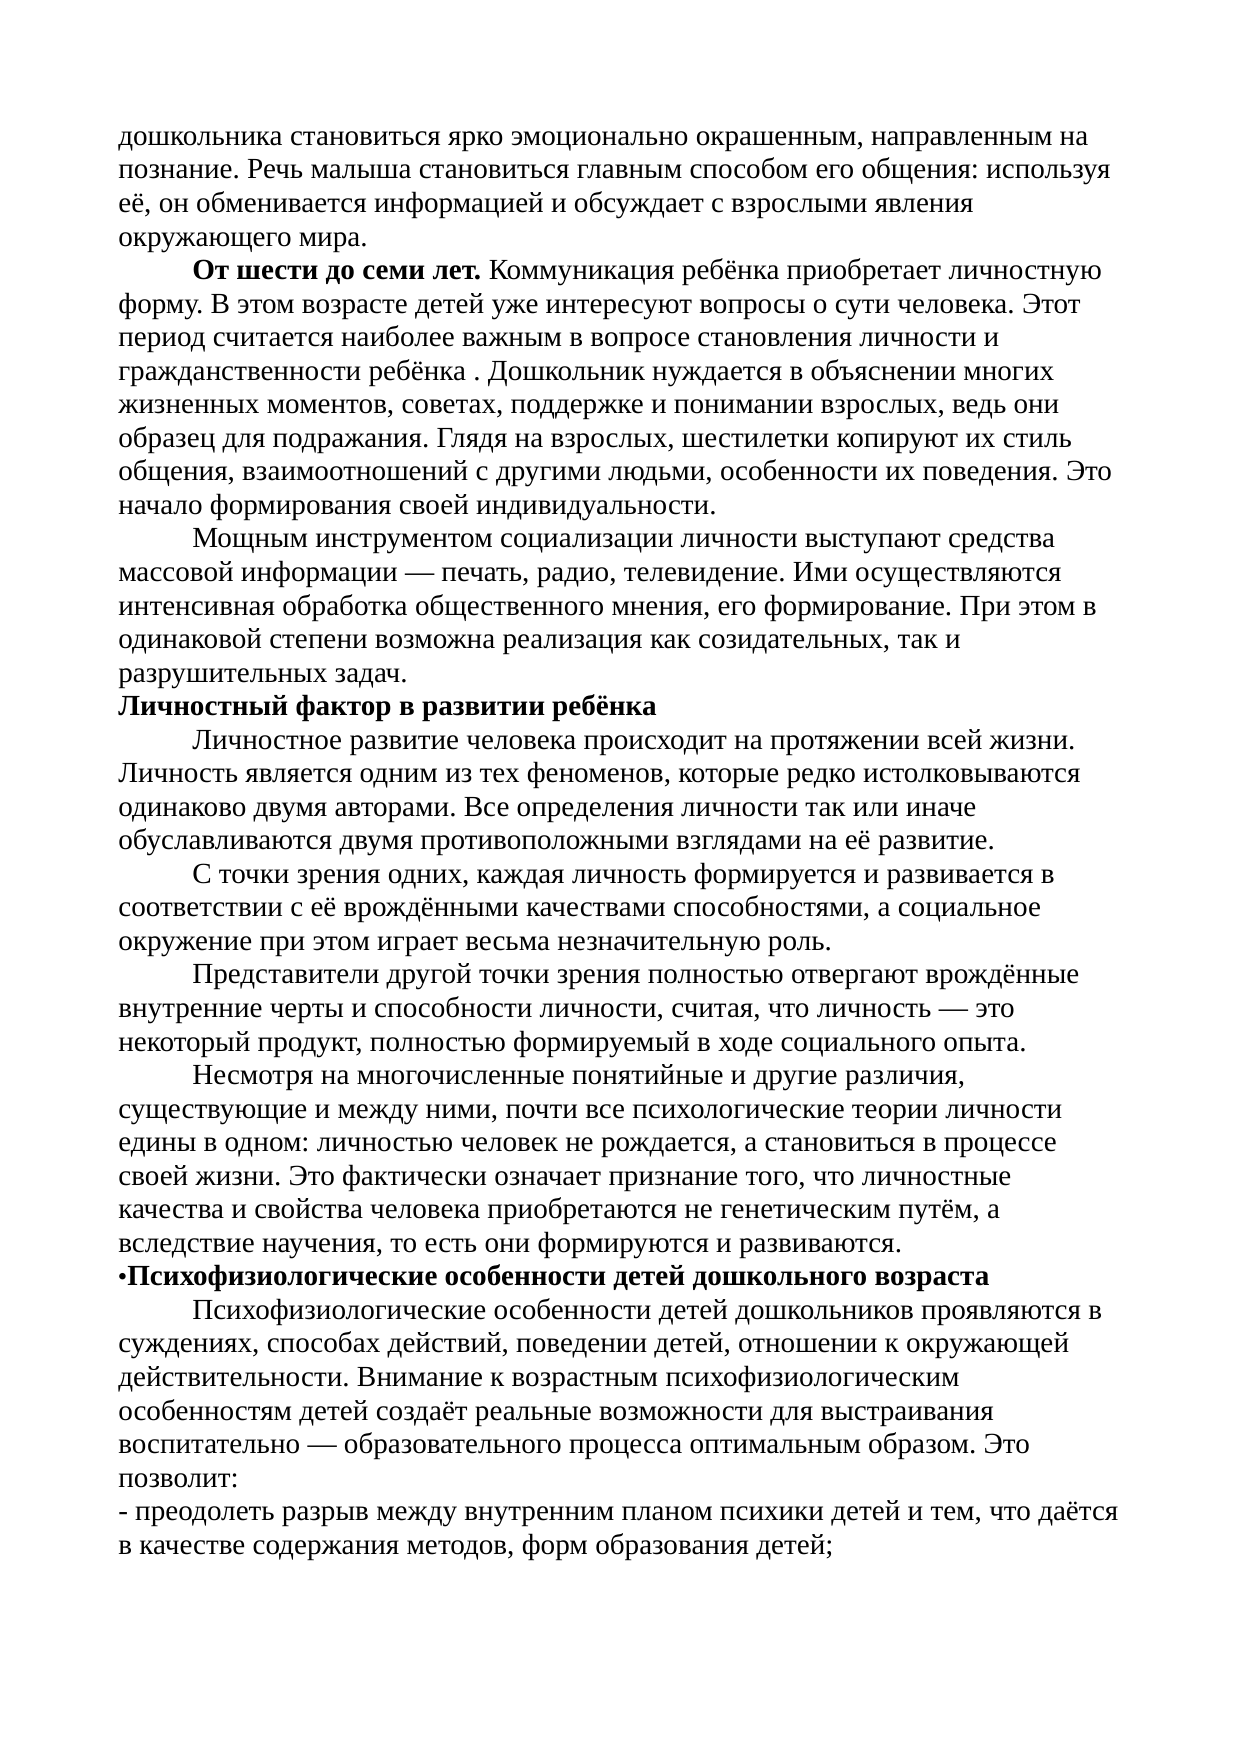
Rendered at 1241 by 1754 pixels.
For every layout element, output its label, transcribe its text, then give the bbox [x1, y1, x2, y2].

text С точки зрения одних, каждая личность формируется и развивается в соответствии с её врождёнными качествами способностями, а социальное окружение при этом играет весьма незначительную роль. [118, 856, 1122, 957]
text Психофизиологические особенности детей дошкольников проявляются в суждениях, способах действий, поведении детей, отношении к окружающей действительности. Внимание к возрастным психофизиологическим особенностям детей создаёт реальные возможности для выстраивания воспитательно — образовательного процесса оптимальным образом. Это позволит: [118, 1292, 1122, 1493]
list Психофизиологические особенности детей дошкольного возраста [118, 1258, 1122, 1292]
text Личностное развитие человека происходит на протяжении всей жизни. Личность является одним из тех феноменов, которые редко истолковываются одинаково двумя авторами. Все определения личности так или иначе обуславливаются двумя противоположными взглядами на её развитие. [118, 722, 1122, 856]
text дошкольника становиться ярко эмоционально окрашенным, направленным на познание. Речь малыша становиться главным способом его общения: используя её, он обменивается информацией и обсуждает с взрослыми явления окружающего мира. [118, 118, 1122, 252]
text Представители другой точки зрения полностью отвергают врождённые внутренние черты и способности личности, считая, что личность — это некоторый продукт, полностью формируемый в ходе социального опыта. [118, 957, 1122, 1057]
text Личностный фактор в развитии ребёнка [118, 688, 1122, 722]
text От шести до семи лет. Коммуникация ребёнка приобретает личностную форму. В этом возрасте детей уже интересуют вопросы о сути человека. Этот период считается наиболее важным в вопросе становления личности и гражданственности ребёнка . Дошкольник нуждается в объяснении многих жизненных моментов, советах, поддержке и понимании взрослых, ведь они образец для подражания. Глядя на взрослых, шестилетки копируют их стиль общения, взаимоотношений с другими людьми, особенности их поведения. Это начало формирования своей индивидуальности. [118, 252, 1122, 521]
text Несмотря на многочисленные понятийные и другие различия, существующие и между ними, почти все психологические теории личности едины в одном: личностью человек не рождается, а становиться в процессе своей жизни. Это фактически означает признание того, что личностные качества и свойства человека приобретаются не генетическим путём, а вследствие научения, то есть они формируются и развиваются. [118, 1057, 1122, 1258]
text - преодолеть разрыв между внутренним планом психики детей и тем, что даётся в качестве содержания методов, форм образования детей; [118, 1493, 1122, 1560]
text Мощным инструментом социализации личности выступают средства массовой информации — печать, радио, телевидение. Ими осуществляются интенсивная обработка общественного мнения, его формирование. При этом в одинаковой степени возможна реализация как созидательных, так и разрушительных задач. [118, 521, 1122, 688]
